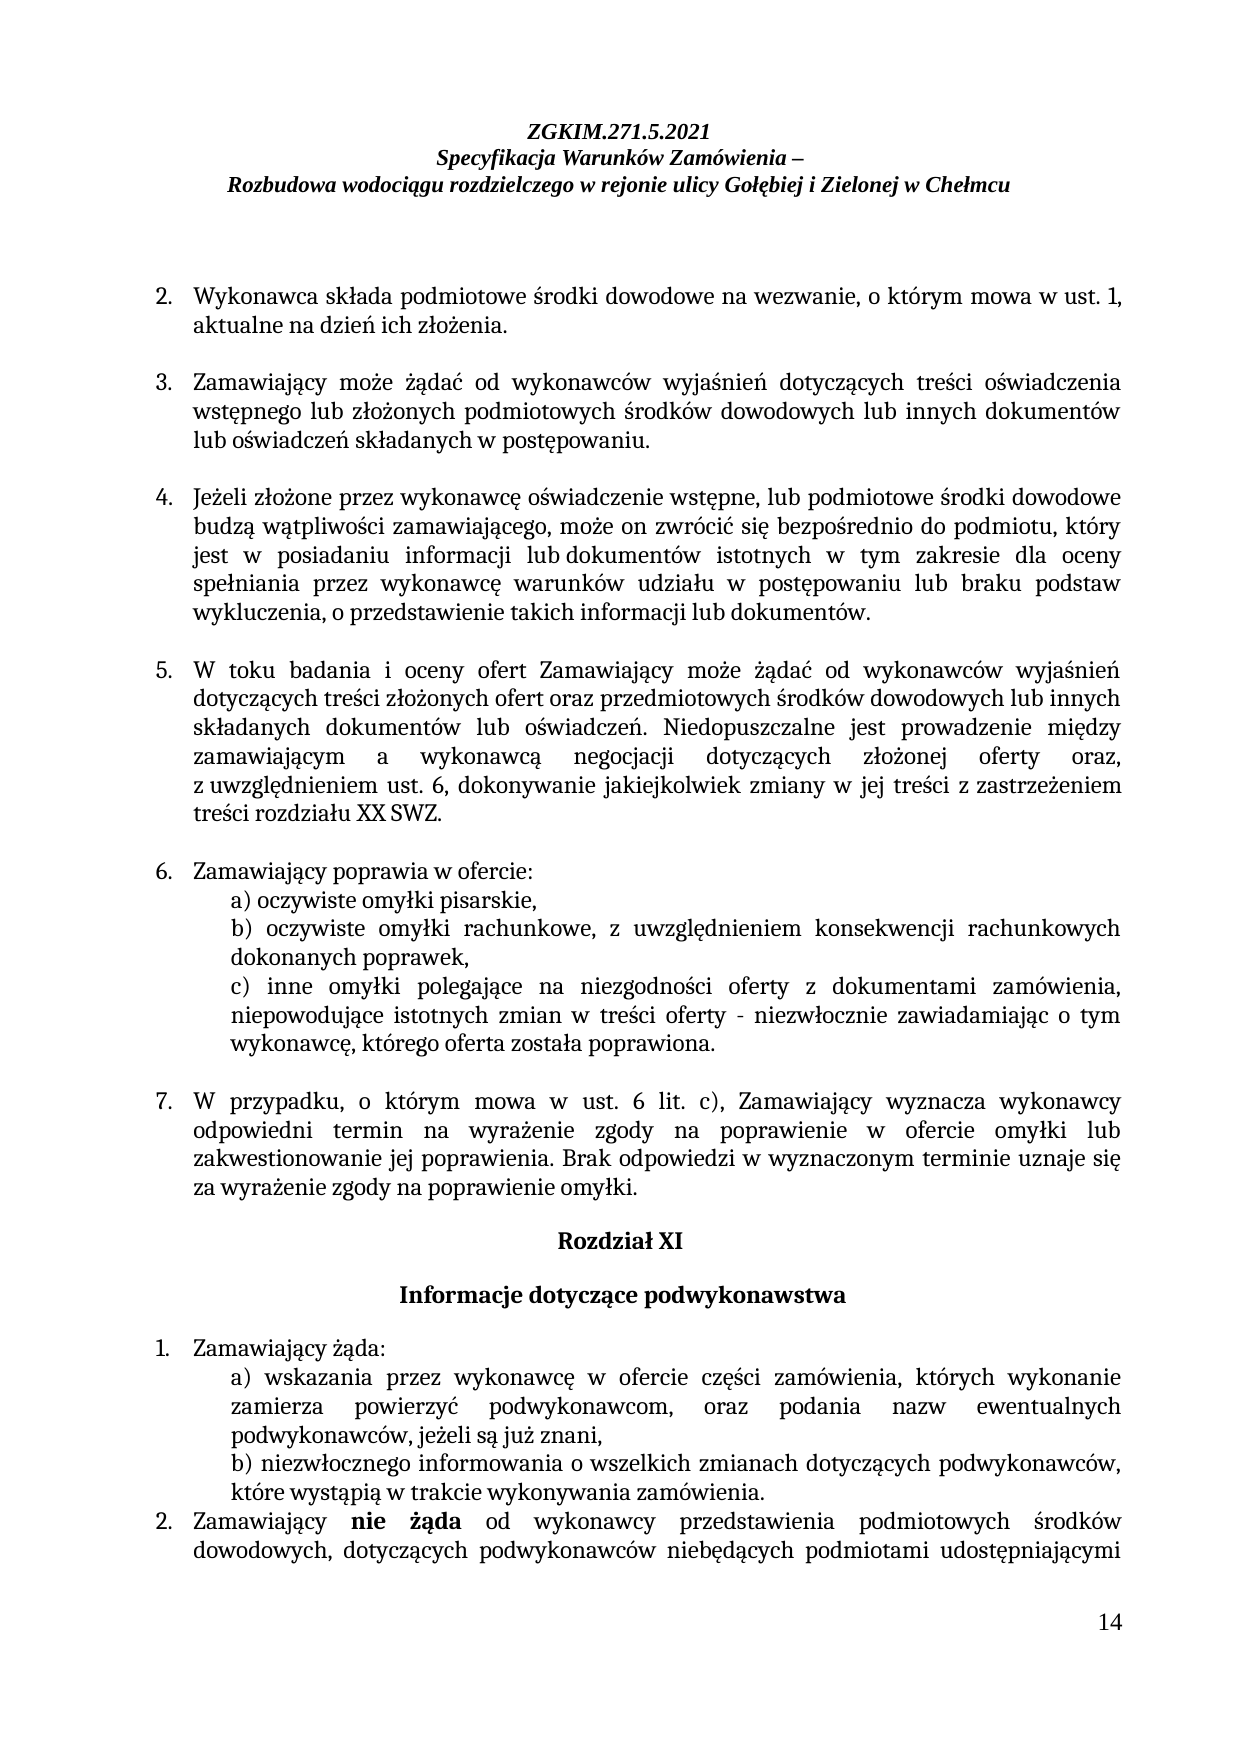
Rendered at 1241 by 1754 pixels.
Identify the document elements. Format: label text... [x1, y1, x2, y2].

list Zamawiający może żądać od wykonawców wyjaśnień dotyczących treści oświadczenia wstępnego lub złożonych podmiotowych środków dowodowych lub innych dokumentów lub oświadczeń składanych w postępowaniu. [156, 368, 1122, 454]
list c) inne omyłki polegające na niezgodności oferty z dokumentami zamówienia, niepowodujące istotnych zmian w treści oferty - niezwłocznie zawiadamiając o tym wykonawcę, którego oferta została poprawiona. [193, 972, 1122, 1058]
list Zamawiający żąda: [156, 1334, 1122, 1363]
list Zamawiający nie żąda od wykonawcy przedstawienia podmiotowych środków dowodowych, dotyczących podwykonawców niebędących podmiotami udostępniającymi [156, 1507, 1122, 1564]
list b) niezwłocznego informowania o wszelkich zmianach dotyczących podwykonawców, które wystąpią w trakcie wykonywania zamówienia. [193, 1449, 1122, 1507]
list a) wskazania przez wykonawcę w ofercie części zamówienia, których wykonanie zamierza powierzyć podwykonawcom, oraz podania nazw ewentualnych podwykonawców, jeżeli są już znani, [193, 1363, 1122, 1449]
list W przypadku, o którym mowa w ust. 6 lit. c), Zamawiający wyznacza wykonawcy odpowiedni termin na wyrażenie zgody na poprawienie w ofercie omyłki lub zakwestionowanie jej poprawienia. Brak odpowiedzi w wyznaczonym terminie uznaje się za wyrażenie zgody na poprawienie omyłki. [156, 1087, 1122, 1202]
list b) oczywiste omyłki rachunkowe, z uwzględnieniem konsekwencji rachunkowych dokonanych poprawek, [193, 914, 1122, 972]
list Wykonawca składa podmiotowe środki dowodowe na wezwanie, o którym mowa w ust. 1, aktualne na dzień ich złożenia. [156, 282, 1122, 339]
list Jeżeli złożone przez wykonawcę oświadczenie wstępne, lub podmiotowe środki dowodowe budzą wątpliwości zamawiającego, może on zwrócić się bezpośrednio do podmiotu, który jest w posiadaniu informacji lub dokumentów istotnych w tym zakresie dla oceny spełniania przez wykonawcę warunków udziału w postępowaniu lub braku podstaw wykluczenia, o przedstawienie takich informacji lub dokumentów. [156, 483, 1122, 627]
list Zamawiający poprawia w ofercie: [156, 857, 1122, 886]
text Informacje dotyczące podwykonawstwa [118, 1281, 1122, 1309]
list a) oczywiste omyłki pisarskie, [193, 886, 1122, 914]
text Rozdział XI [118, 1227, 1122, 1256]
list W toku badania i oceny ofert Zamawiający może żądać od wykonawców wyjaśnień dotyczących treści złożonych ofert oraz przedmiotowych środków dowodowych lub innych składanych dokumentów lub oświadczeń. Niedopuszczalne jest prowadzenie między zamawiającym a wykonawcą negocjacji dotyczących złożonej oferty oraz, z uwzględnieniem ust. 6, dokonywanie jakiejkolwiek zmiany w jej treści z zastrzeżeniem treści rozdziału XX SWZ. [156, 656, 1122, 828]
